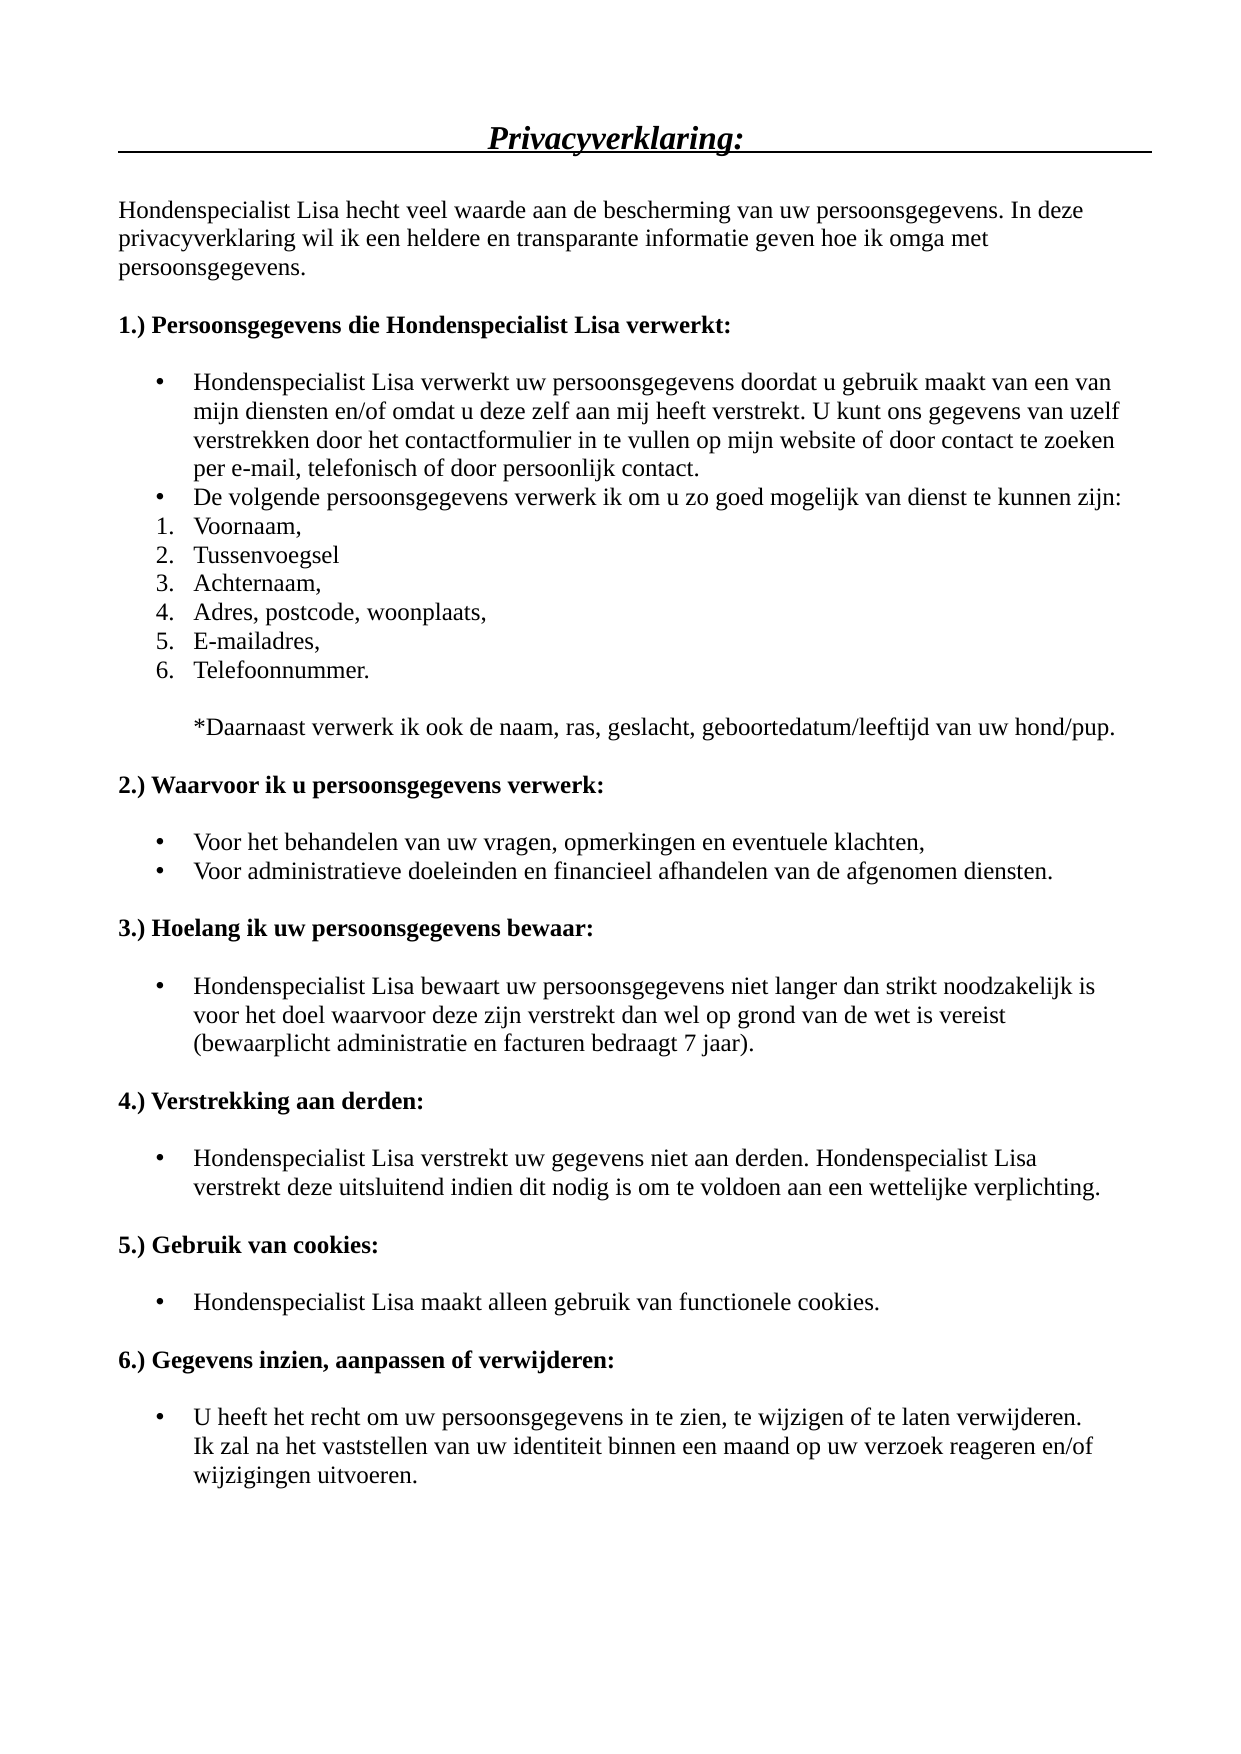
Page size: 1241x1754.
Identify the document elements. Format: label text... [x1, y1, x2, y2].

text 1.) Persoonsgegevens die Hondenspecialist Lisa verwerkt: [118, 310, 1122, 338]
list Ik zal na het vaststellen van uw identiteit binnen een maand op uw verzoek reageren en/of wijzigingen uitvoeren. [156, 1431, 1122, 1488]
list Telefoonnummer. [156, 655, 1122, 683]
list Voor het behandelen van uw vragen, opmerkingen en eventuele klachten, [156, 827, 1122, 856]
text 6.) Gegevens inzien, aanpassen of verwijderen: [118, 1345, 1122, 1373]
text Privacyverklaring: [118, 118, 1122, 151]
text 2.) Waarvoor ik u persoonsgegevens verwerk: [118, 770, 1122, 798]
text 3.) Hoelang ik uw persoonsgegevens bewaar: [118, 913, 1122, 942]
list Hondenspecialist Lisa verwerkt uw persoonsgegevens doordat u gebruik maakt van een van mijn diensten en/of omdat u deze zelf aan mij heeft verstrekt. U kunt ons gegevens van uzelf verstrekken door het contactformulier in te vullen op mijn website of door contact te zoeken per e-mail, telefonisch of door persoonlijk contact. [156, 367, 1122, 482]
list Voornaam, [156, 511, 1122, 540]
list De volgende persoonsgegevens verwerk ik om u zo goed mogelijk van dienst te kunnen zijn: [156, 482, 1122, 511]
text *Daarnaast verwerk ik ook de naam, ras, geslacht, geboortedatum/leeftijd van uw hond/pup. [118, 712, 1122, 741]
list Hondenspecialist Lisa maakt alleen gebruik van functionele cookies. [156, 1287, 1122, 1316]
list Adres, postcode, woonplaats, [156, 597, 1122, 626]
list Achternaam, [156, 568, 1122, 597]
list Tussenvoegsel [156, 540, 1122, 568]
list Hondenspecialist Lisa verstrekt uw gegevens niet aan derden. Hondenspecialist Lisa verstrekt deze uitsluitend indien dit nodig is om te voldoen aan een wettelijke verplichting. [156, 1143, 1122, 1201]
text Hondenspecialist Lisa hecht veel waarde aan de bescherming van uw persoonsgegevens. In deze privacyverklaring wil ik een heldere en transparante informatie geven hoe ik omga met persoonsgegevens. [118, 195, 1122, 281]
text 4.) Verstrekking aan derden: [118, 1086, 1122, 1115]
list U heeft het recht om uw persoonsgegevens in te zien, te wijzigen of te laten verwijderen. [156, 1402, 1122, 1431]
text 5.) Gebruik van cookies: [118, 1230, 1122, 1258]
list Hondenspecialist Lisa bewaart uw persoonsgegevens niet langer dan strikt noodzakelijk is voor het doel waarvoor deze zijn verstrekt dan wel op grond van de wet is vereist (bewaarplicht administratie en facturen bedraagt 7 jaar). [156, 971, 1122, 1057]
list Voor administratieve doeleinden en financieel afhandelen van de afgenomen diensten. [156, 856, 1122, 885]
list E-mailadres, [156, 626, 1122, 655]
